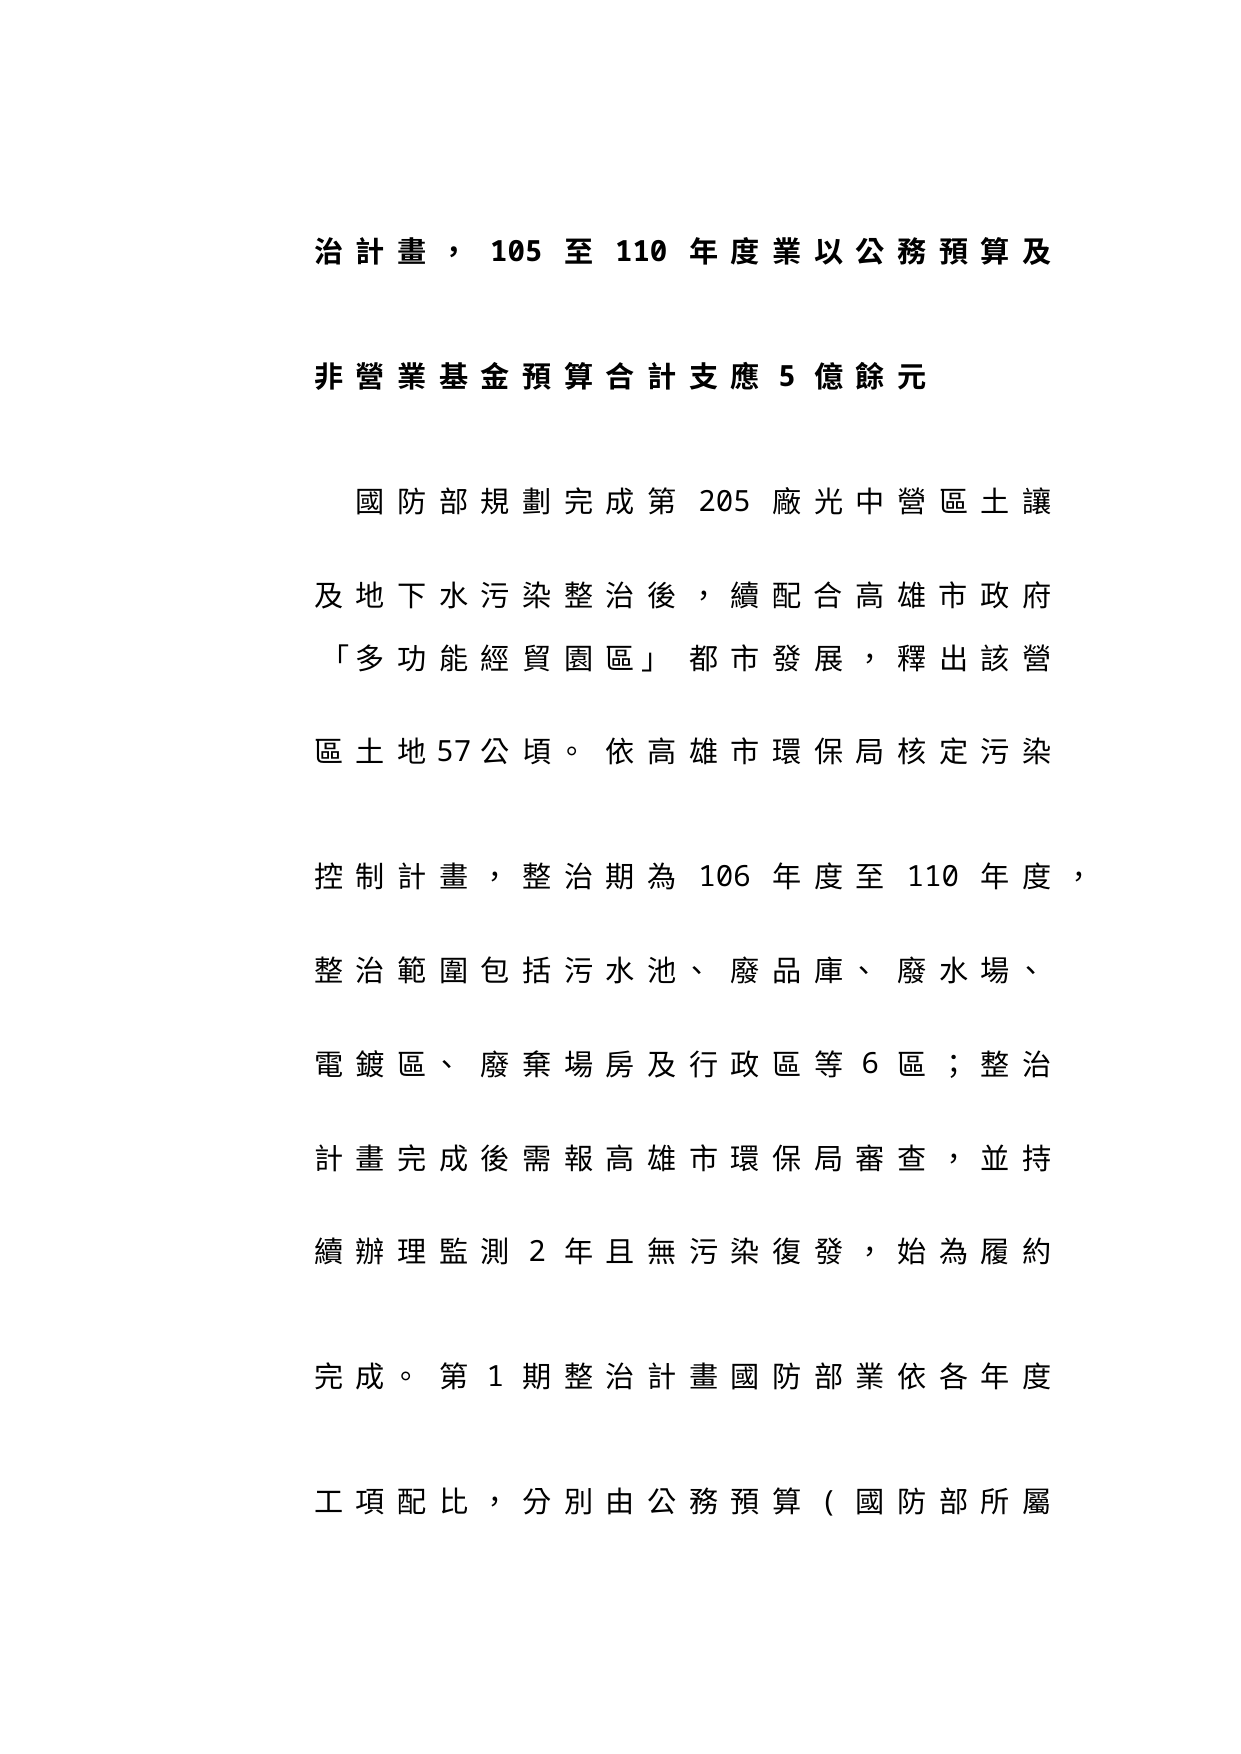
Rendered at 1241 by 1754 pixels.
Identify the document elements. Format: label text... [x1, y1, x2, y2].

text 國防部規劃完成第205廠光中營區土讓及地下水污染整治後，續配合高雄市政府「多功能經貿園區」都市發展，釋出該營區土地57公頃。依高雄市環保局核定污染控制計畫，整治期為106年度至110年度，整治範圍包括污水池、廢品庫、廢水場、電鍍區、廢棄場房及行政區等6區；整治計畫完成後需報高雄市環保局審查，並持續辦理監測2年且無污染復發，始為履約完成。第1期整治計畫國防部業依各年度工項配比，分別由公務預算(國防部所屬單位預算)支應3億9,145萬2千元、基金預算(國軍生產及服務作業基金)支應1億6,510萬2千元，合計5億5,655萬4千元(詳表1)。 [271, 427, 1058, 1552]
text 治計畫，105至110年度業以公務預算及非營業基金預算合計支應5億餘元 [242, 177, 1058, 427]
